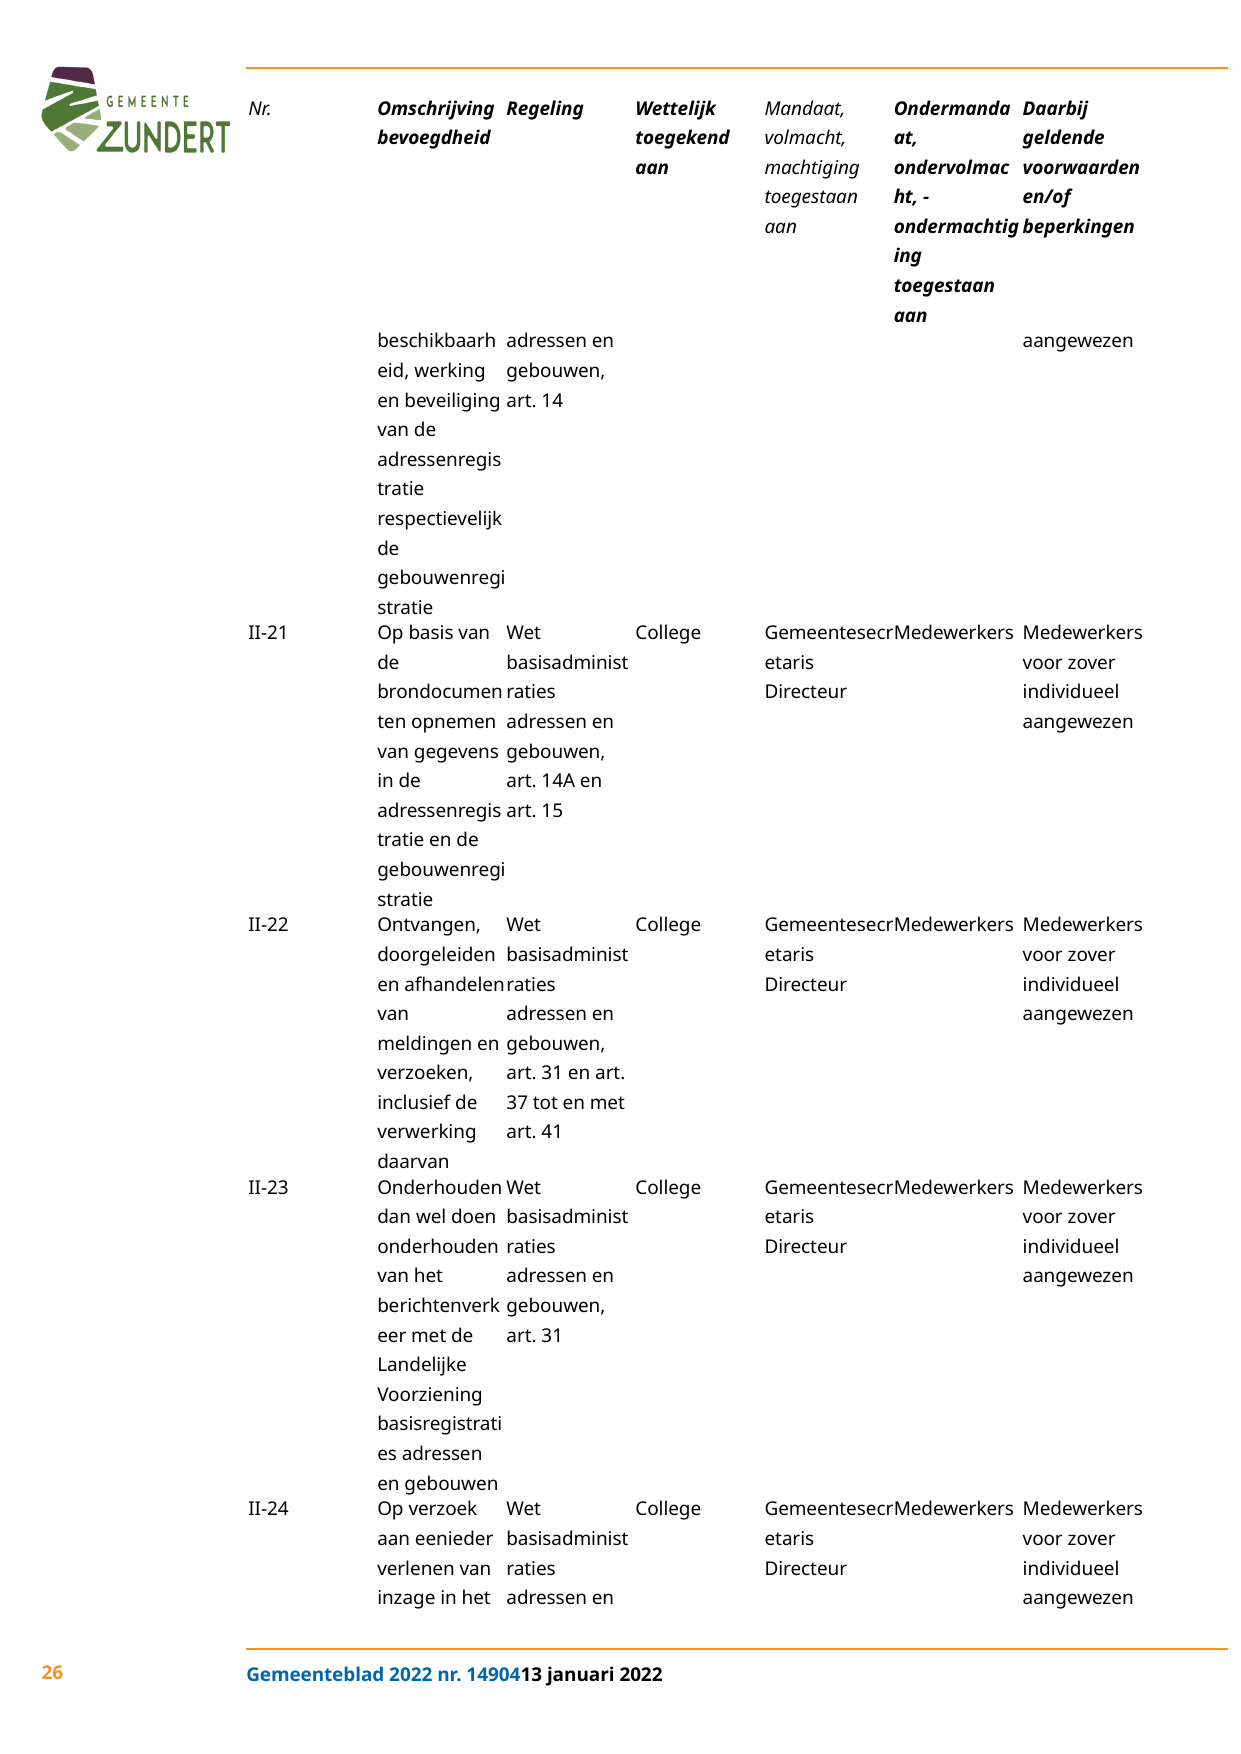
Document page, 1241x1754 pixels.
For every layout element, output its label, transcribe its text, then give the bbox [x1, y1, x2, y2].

table_cell Medewerkers [894, 620, 1022, 912]
table_cell beschikbaarheid, werking en beveiliging van de adressenregistratie respectievelijk de gebouwenregistratie [377, 328, 506, 619]
table_header Mandaat, volmacht, machtiging toegestaan aan [764, 95, 893, 328]
table_cell aangewezen [1023, 328, 1152, 619]
table_header Daarbij geldende voorwaarden en/of beperkingen [1023, 95, 1152, 328]
table_cell [894, 328, 1022, 619]
table_cell II-21 [248, 620, 377, 912]
table_header Nr. [248, 95, 377, 328]
table_cell [248, 328, 377, 619]
table_cell II-22 [248, 912, 377, 1174]
table_cell Medewerkers voor zover individueel aangewezen [1023, 1496, 1152, 1610]
table_cell College [635, 620, 764, 912]
table_header Regeling [506, 95, 635, 328]
table_cell II-24 [248, 1496, 377, 1610]
table_cell Gemeentesecretaris Directeur [764, 620, 893, 912]
table_cell Wet basisadministraties adressen en gebouwen, art. 31 en art. 37 tot en met art. 41 [506, 912, 635, 1174]
table_cell Medewerkers voor zover individueel aangewezen [1023, 1174, 1152, 1496]
table_cell College [635, 1174, 764, 1496]
table_cell Medewerkers voor zover individueel aangewezen [1023, 912, 1152, 1174]
picture [41, 47, 231, 172]
table_cell Wet basisadministraties adressen en gebouwen, art. 31 [506, 1174, 635, 1496]
table_cell Medewerkers [894, 912, 1022, 1174]
table_cell Wet basisadministraties adressen en gebouwen, art. 14A en art. 15 [506, 620, 635, 912]
table_cell adressen en gebouwen, art. 14 [506, 328, 635, 619]
table_header Wettelijk toegekend aan [635, 95, 764, 328]
table_cell II-23 [248, 1174, 377, 1496]
table_cell Ontvangen, doorgeleiden en afhandelen van meldingen en verzoeken, inclusief de verwerking daarvan [377, 912, 506, 1174]
table_cell Op verzoek aan eenieder verlenen van inzage in het [377, 1496, 506, 1610]
table_cell Gemeentesecretaris Directeur [764, 1174, 893, 1496]
table_cell College [635, 912, 764, 1174]
table_cell Medewerkers voor zover individueel aangewezen [1023, 620, 1152, 912]
table_cell Wet basisadministraties adressen en [506, 1496, 635, 1610]
table_cell Gemeentesecretaris Directeur [764, 1496, 893, 1610]
table_header Ondermandaat, ondervolmacht, -ondermachtiging toegestaan aan [894, 95, 1022, 328]
table_cell Onderhouden dan wel doen onderhouden van het berichtenverkeer met de Landelijke Voorziening basisregistraties adressen en gebouwen [377, 1174, 506, 1496]
table_cell [764, 328, 893, 619]
table_cell College [635, 1496, 764, 1610]
table_cell Medewerkers [894, 1496, 1022, 1610]
table_header Omschrijving bevoegdheid [377, 95, 506, 328]
table_cell [635, 328, 764, 619]
table_cell Medewerkers [894, 1174, 1022, 1496]
table_cell Gemeentesecretaris Directeur [764, 912, 893, 1174]
table_cell Op basis van de brondocumenten opnemen van gegevens in de adressenregistratie en de gebouwenregistratie [377, 620, 506, 912]
